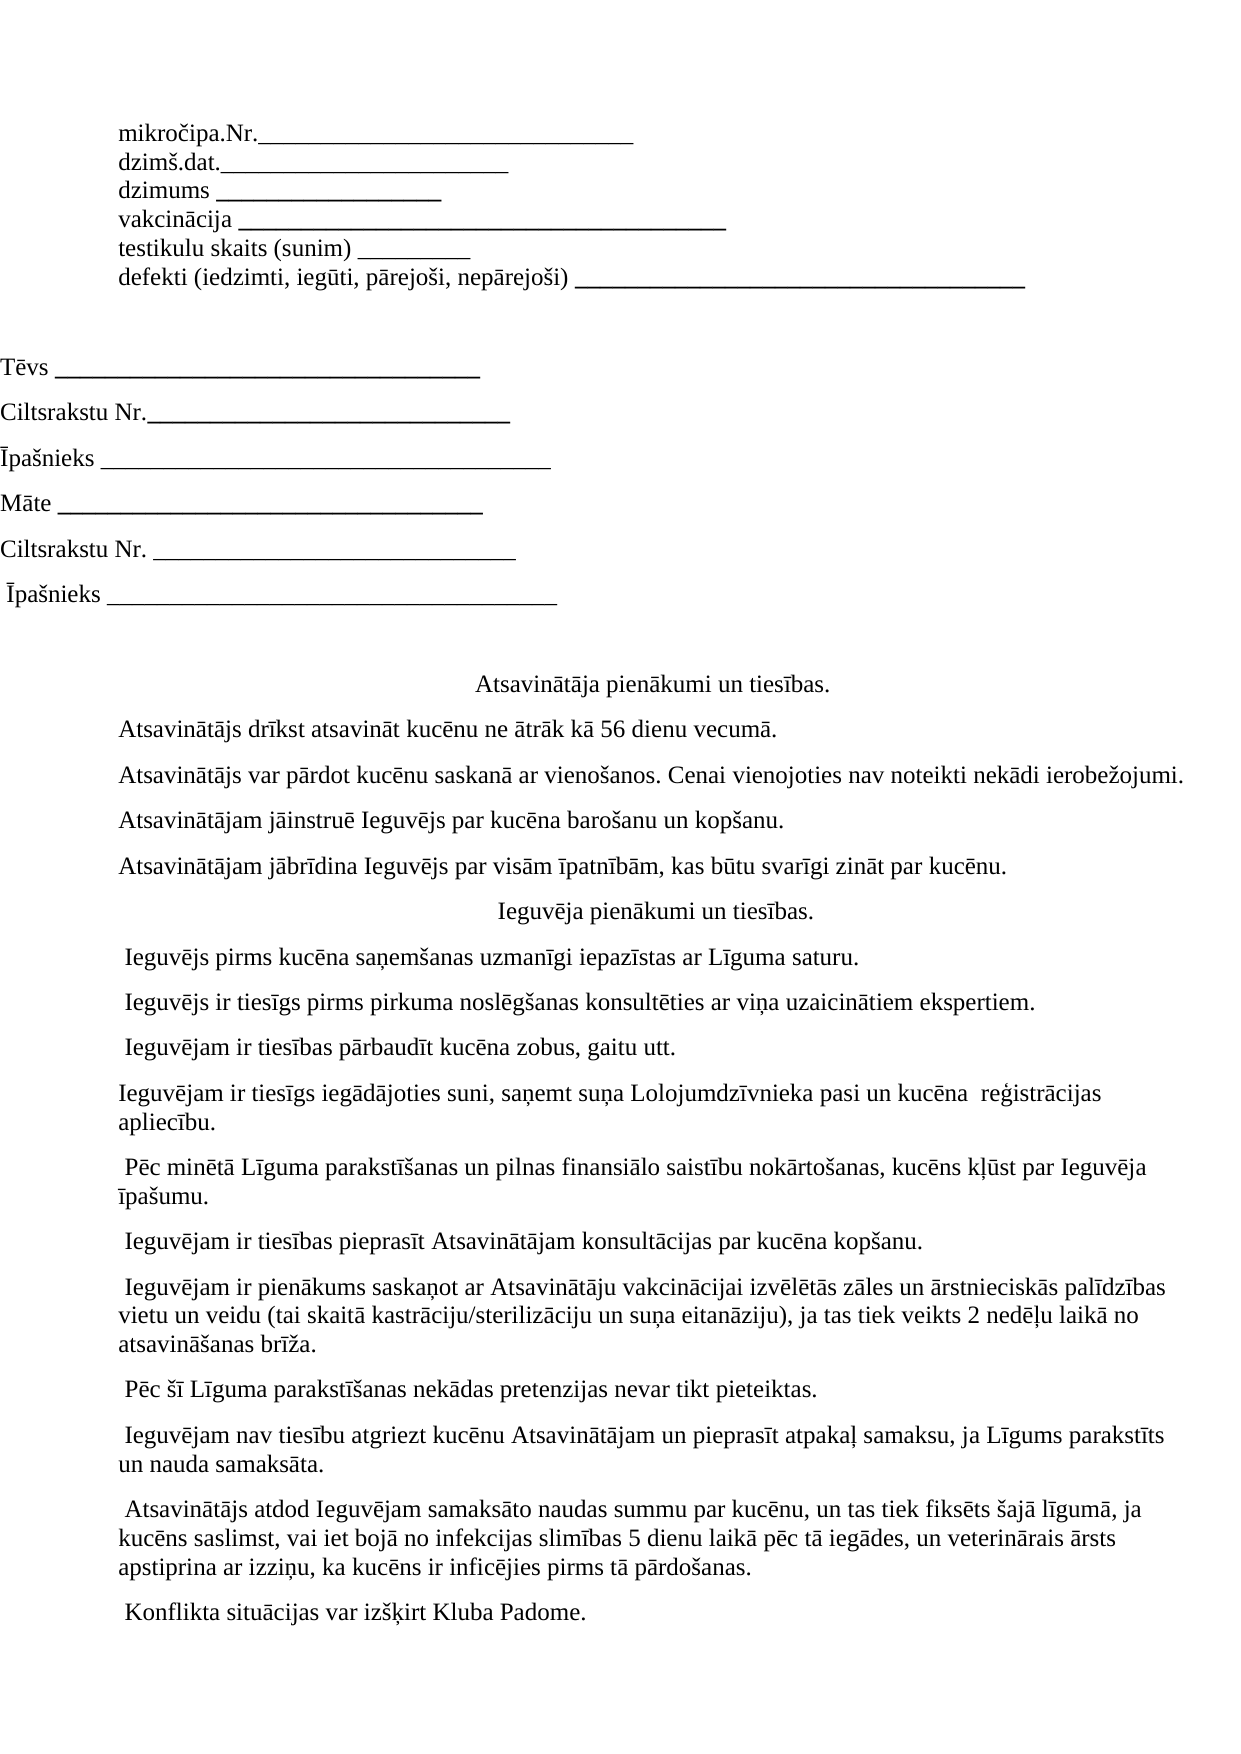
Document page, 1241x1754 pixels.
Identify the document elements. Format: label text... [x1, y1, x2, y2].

text Atsavinātājs drīkst atsavināt kucēnu ne ātrāk kā 56 dienu vecumā. [118, 714, 1187, 743]
text Atsavinātājs atdod Ieguvējam samaksāto naudas summu par kucēnu, un tas tiek fiksēts šajā līgumā, ja kucēns saslimst, vai iet bojā no infekcijas slimības 5 dienu laikā pēc tā iegādes, un veterinārais ārsts apstiprina ar izziņu, ka kucēns ir inficējies pirms tā pārdošanas. [118, 1494, 1187, 1580]
text Ciltsrakstu Nr. _____________________________ [0, 534, 1187, 562]
text Māte __________________________________ [0, 488, 1187, 517]
text Ieguvējam ir pienākums saskaņot ar Atsavinātāju vakcinācijai izvēlētās zāles un ārstnieciskās palīdzības vietu un veidu (tai skaitā kastrāciju/sterilizāciju un suņa eitanāziju), ja tas tiek veikts 2 nedēļu laikā no atsavināšanas brīža. [118, 1272, 1187, 1358]
text Atsavinātāja pienākumi un tiesības. [118, 669, 1187, 698]
text Īpašnieks ____________________________________ [0, 443, 1187, 472]
text mikročipa.Nr.______________________________ dzimš.dat._______________________ dzimums __________________ vakcinācija _______________________________________ testikulu skaits (sunim) _________ defekti (iedzimti, iegūti, pārejoši, nepārejoši) ____________________________________ [118, 118, 1187, 291]
text Ieguvējs ir tiesīgs pirms pirkuma noslēgšanas konsultēties ar viņa uzaicinātiem ekspertiem. [118, 987, 1187, 1016]
text Ciltsrakstu Nr._____________________________ [0, 397, 1187, 426]
text Ieguvējam ir tiesības pārbaudīt kucēna zobus, gaitu utt. [118, 1032, 1187, 1061]
text Atsavinātājam jāinstruē Ieguvējs par kucēna barošanu un kopšanu. [118, 805, 1187, 834]
text Īpašnieks ____________________________________ [0, 579, 1187, 608]
text Konflikta situācijas var izšķirt Kluba Padome. [118, 1597, 1187, 1626]
text Atsavinātājs var pārdot kucēnu saskanā ar vienošanos. Cenai vienojoties nav noteikti nekādi ierobežojumi. [118, 760, 1187, 789]
text Pēc šī Līguma parakstīšanas nekādas pretenzijas nevar tikt pieteiktas. [118, 1374, 1187, 1403]
text Pēc minētā Līguma parakstīšanas un pilnas finansiālo saistību nokārtošanas, kucēns kļūst par Ieguvēja īpašumu. [118, 1152, 1187, 1209]
text Ieguvējam ir tiesīgs iegādājoties suni, saņemt suņa Lolojumdzīvnieka pasi un kucēna reģistrācijas apliecību. [118, 1078, 1187, 1135]
text Ieguvēja pienākumi un tiesības. [118, 896, 1187, 925]
text Atsavinātājam jābrīdina Ieguvējs par visām īpatnībām, kas būtu svarīgi zināt par kucēnu. [118, 851, 1187, 879]
text Ieguvējam nav tiesību atgriezt kucēnu Atsavinātājam un pieprasīt atpakaļ samaksu, ja Līgums parakstīts un nauda samaksāta. [118, 1420, 1187, 1477]
text Ieguvējam ir tiesības pieprasīt Atsavinātājam konsultācijas par kucēna kopšanu. [118, 1226, 1187, 1255]
text Ieguvējs pirms kucēna saņemšanas uzmanīgi iepazīstas ar Līguma saturu. [118, 942, 1187, 970]
text Tēvs __________________________________ [0, 352, 1187, 381]
